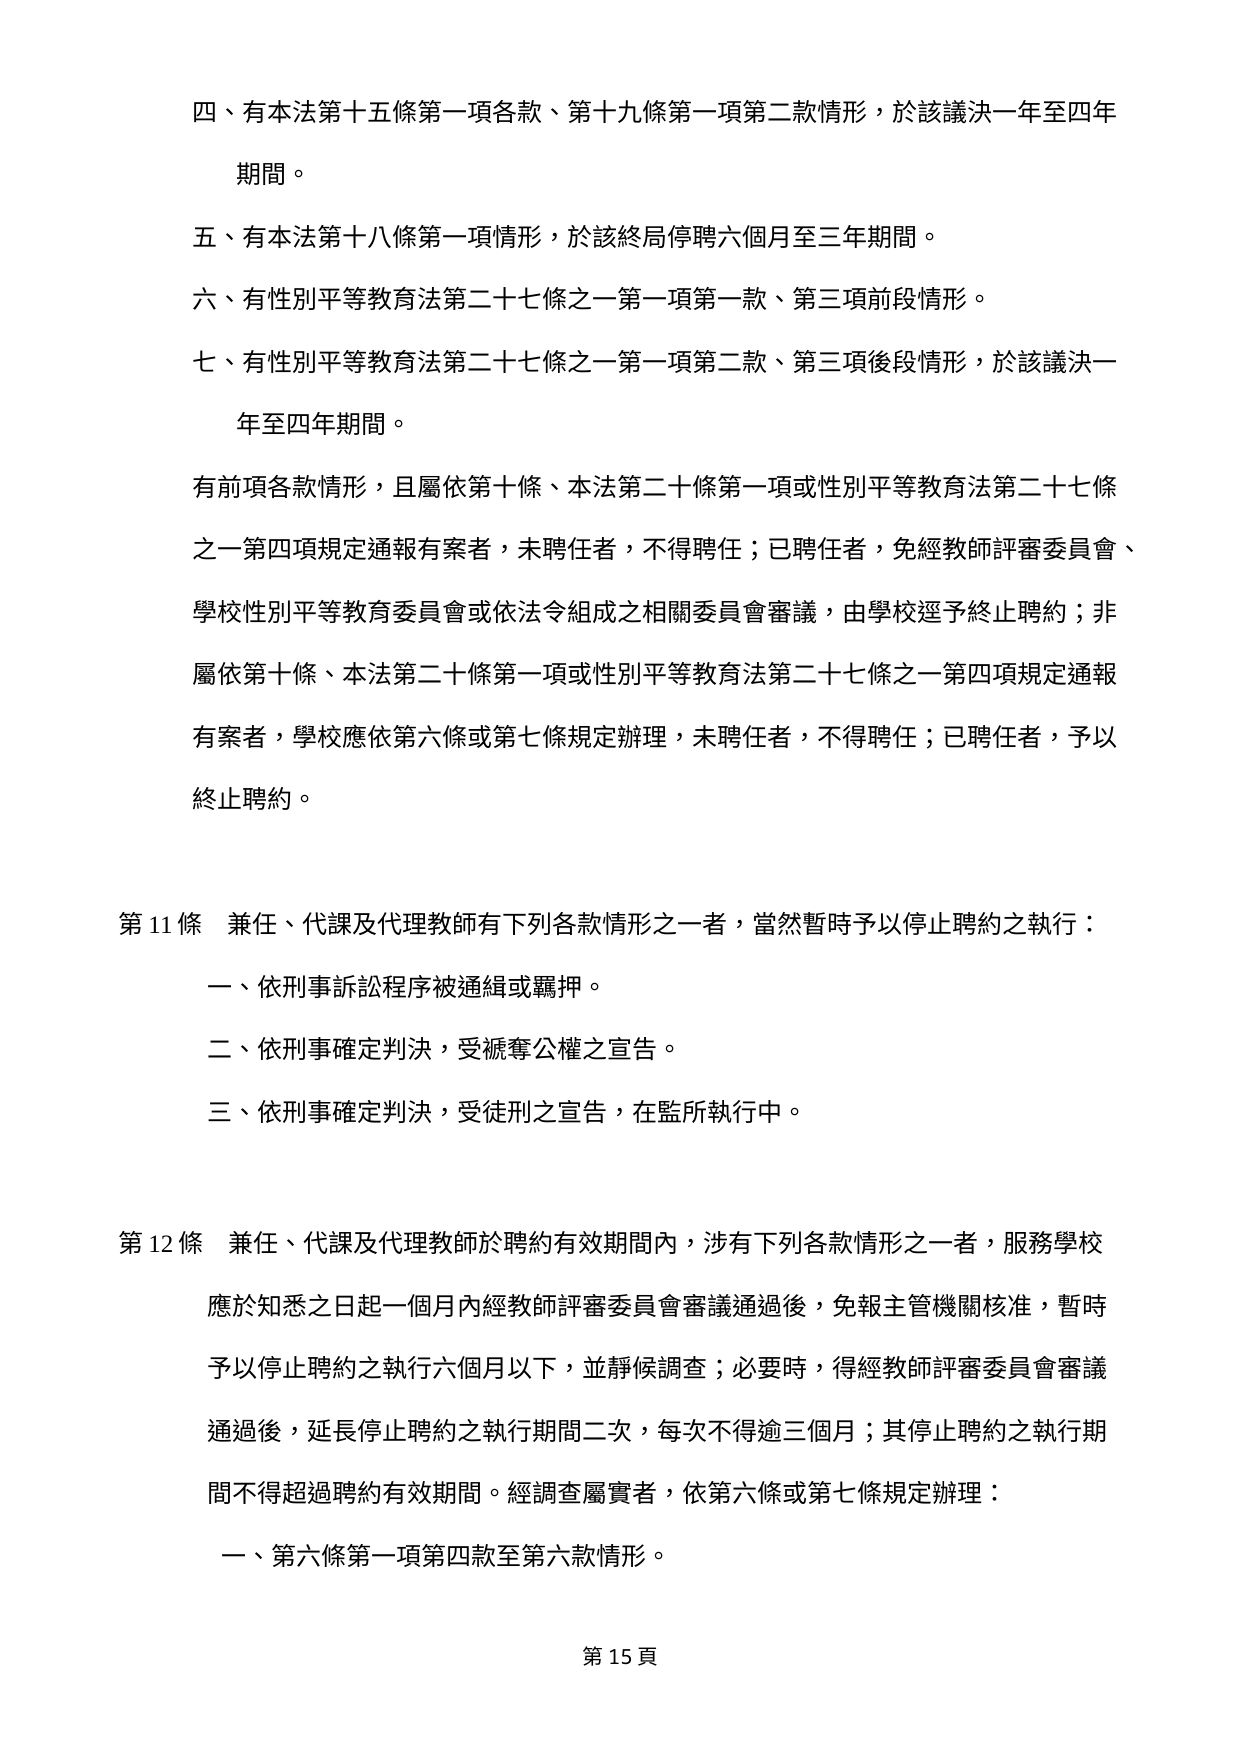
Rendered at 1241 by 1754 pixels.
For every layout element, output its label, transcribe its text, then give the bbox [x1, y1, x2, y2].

text 七、有性別平等教育法第二十七條之一第一項第二款、第三項後段情形，於該議決一年至四年期間。 [192, 318, 1122, 443]
text 三、依刑事確定判決，受徒刑之宣告，在監所執行中。 [207, 1068, 1122, 1131]
text 五、有本法第十八條第一項情形，於該終局停聘六個月至三年期間。 [192, 193, 1122, 256]
text 二、依刑事確定判決，受褫奪公權之宣告。 [207, 1006, 1122, 1068]
text 四、有本法第十五條第一項各款、第十九條第一項第二款情形，於該議決一年至四年期間。 [192, 68, 1122, 193]
text 一、依刑事訴訟程序被通緝或羈押。 [207, 943, 1122, 1006]
text 六、有性別平等教育法第二十七條之一第一項第一款、第三項前段情形。 [192, 256, 1122, 318]
text 有前項各款情形，且屬依第十條、本法第二十條第一項或性別平等教育法第二十七條之一第四項規定通報有案者，未聘任者，不得聘任；已聘任者，免經教師評審委員會、學校性別平等教育委員會或依法令組成之相關委員會審議，由學校逕予終止聘約；非屬依第十條、本法第二十條第一項或性別平等教育法第二十七條之一第四項規定通報有案者，學校應依第六條或第七條規定辦理，未聘任者，不得聘任；已聘任者，予以終止聘約。 [192, 443, 1122, 818]
text 第12條 兼任、代課及代理教師於聘約有效期間內，涉有下列各款情形之一者，服務學校應於知悉之日起一個月內經教師評審委員會審議通過後，免報主管機關核准，暫時予以停止聘約之執行六個月以下，並靜候調查；必要時，得經教師評審委員會審議通過後，延長停止聘約之執行期間二次，每次不得逾三個月；其停止聘約之執行期間不得超過聘約有效期間。經調查屬實者，依第六條或第七條規定辦理： [118, 1200, 1122, 1513]
text 一、第六條第一項第四款至第六款情形。 [207, 1513, 1122, 1575]
text 第11條 兼任、代課及代理教師有下列各款情形之一者，當然暫時予以停止聘約之執行： [118, 881, 1122, 943]
